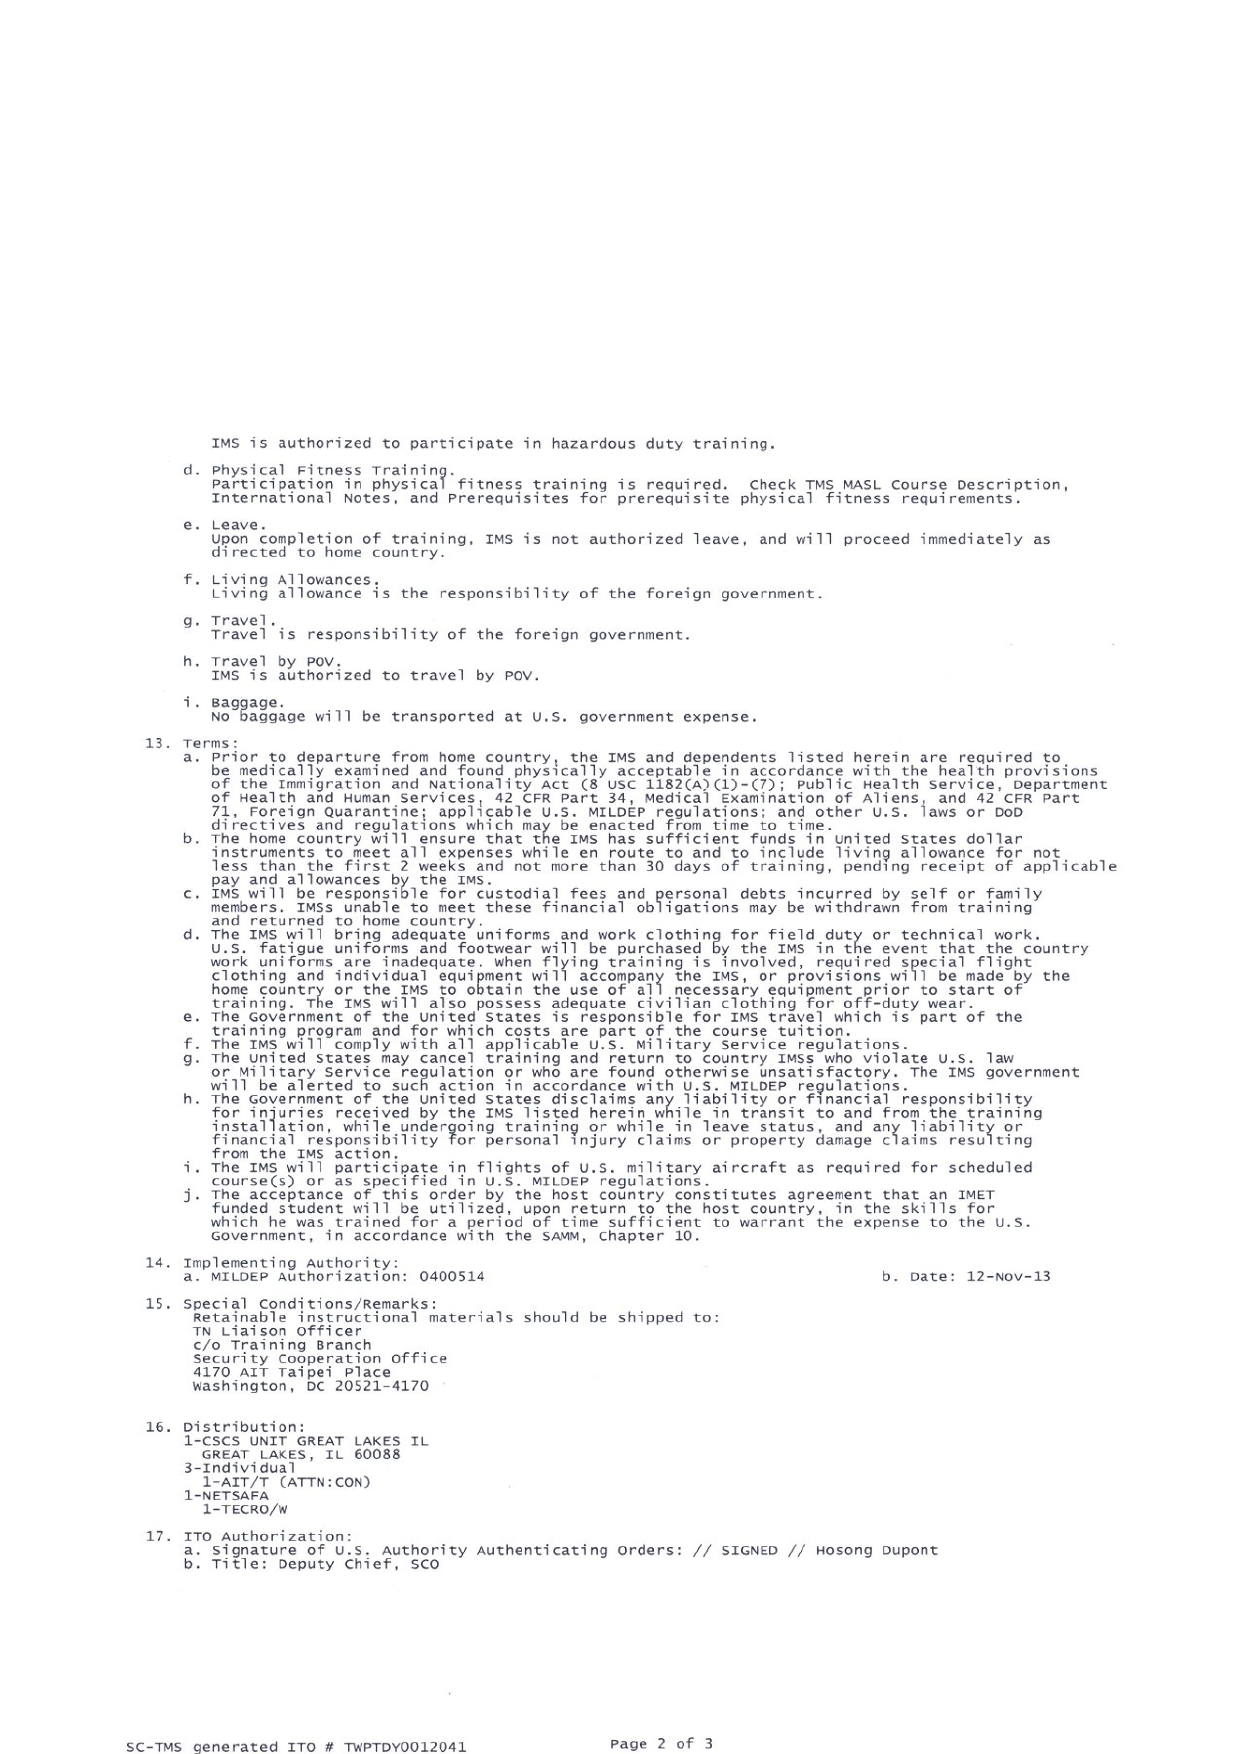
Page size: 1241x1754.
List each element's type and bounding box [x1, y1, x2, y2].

picture [120, 432, 1124, 1754]
